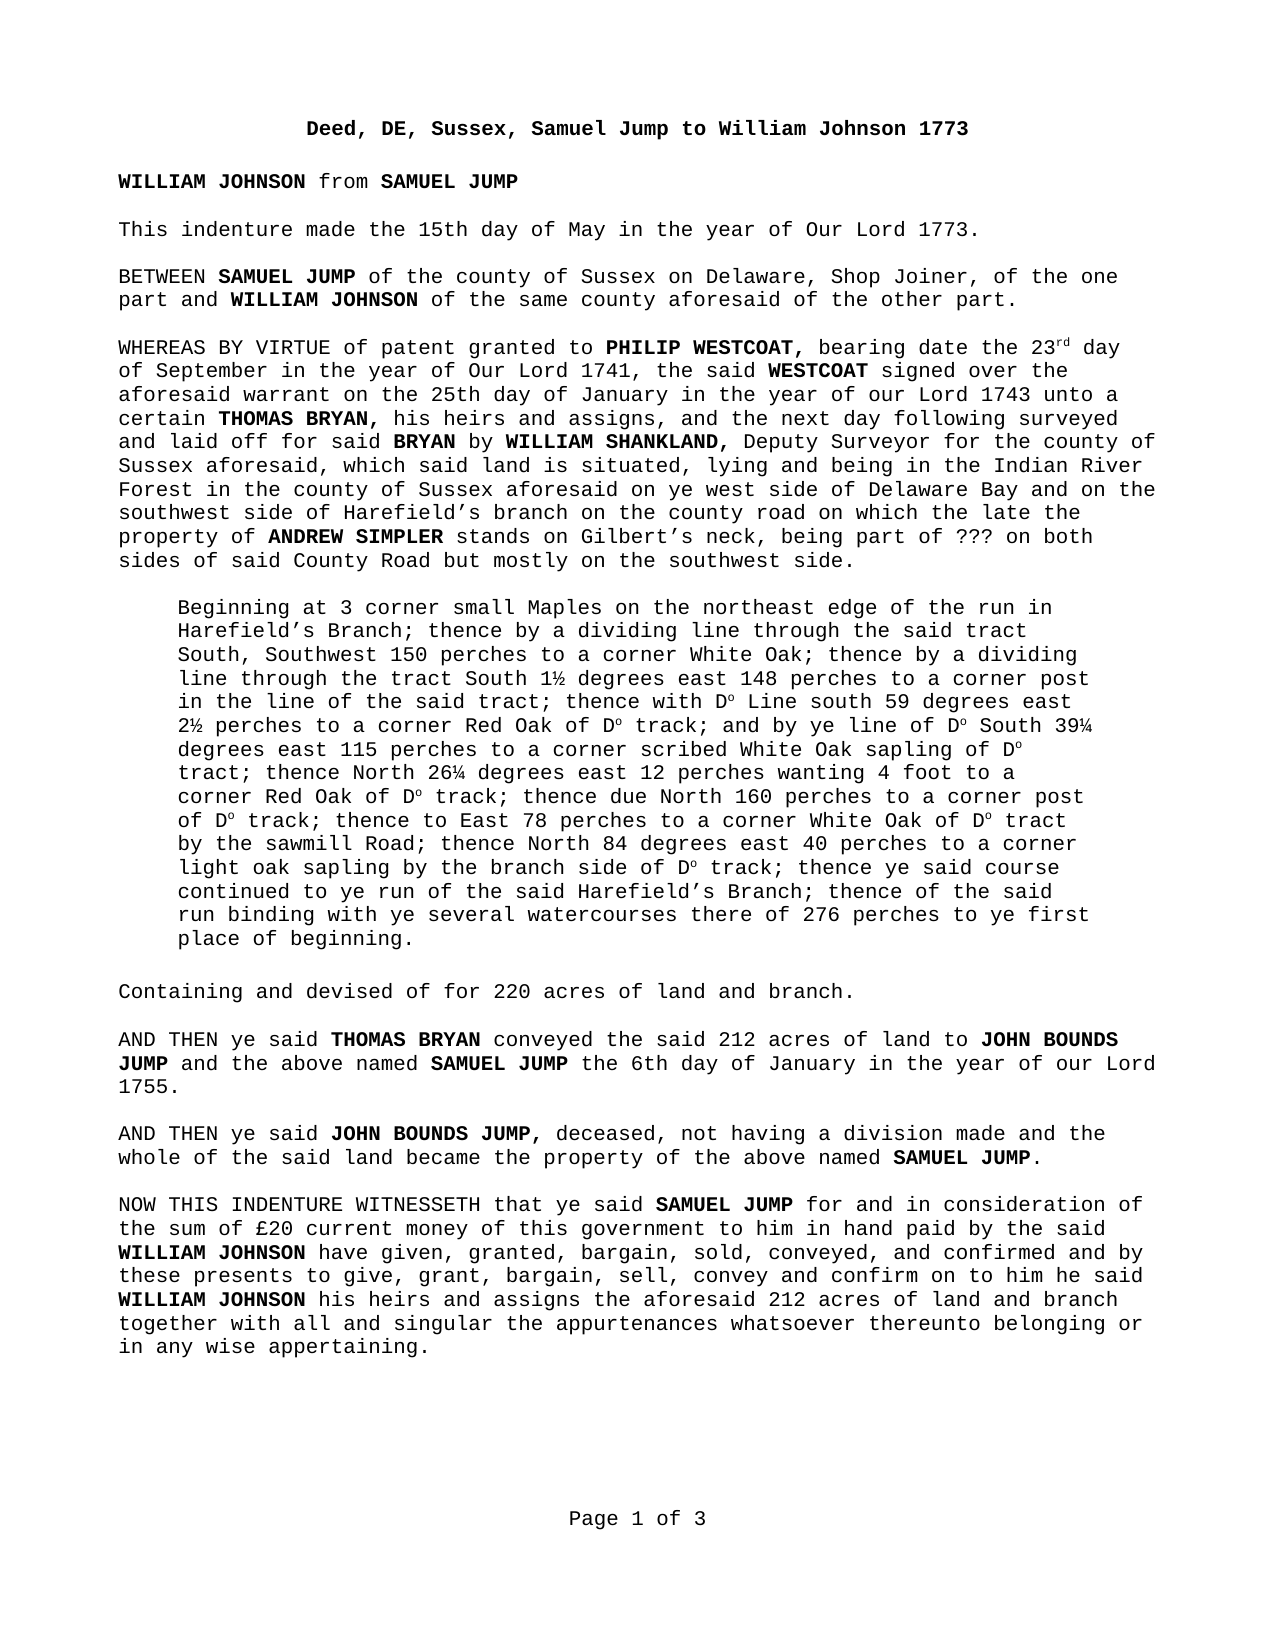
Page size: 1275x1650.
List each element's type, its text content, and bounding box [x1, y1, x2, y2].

text Whereas by virtue of patent granted to Philip WESTCOAT, bearing date the 23rd day of September in the year of Our Lord 1741, the said WESTCOAT signed over the aforesaid warrant on the 25th day of January in the year of our Lord 1743 unto a certain Thomas Bryan, his heirs and assigns, and the next day following surveyed and laid off for said Bryan by William shankland, Deputy Surveyor for the county of Sussex aforesaid, which said land is situated, lying and being in the Indian River Forest in the county of Sussex aforesaid on ye west side of Delaware Bay and on the southwest side of Harefield’s branch on the county road on which the late the property of Andrew simpler stands on Gilbert’s neck, being part of ??? on both sides of said County Road but mostly on the southwest side. [118, 337, 1157, 573]
text This indenture made the 15th day of May in the year of Our Lord 1773. [118, 218, 1157, 242]
text Beginning at 3 corner small Maples on the northeast edge of the run in Harefield’s Branch; thence by a dividing line through the said tract South, Southwest 150 perches to a corner White Oak; thence by a dividing line through the tract South 1½ degrees east 148 perches to a corner post in the line of the said tract; thence with Do Line south 59 degrees east 2½ perches to a corner Red Oak of Do track; and by ye line of Do South 39¼ degrees east 115 perches to a corner scribed White Oak sapling of Do tract; thence North 26¼ degrees east 12 perches wanting 4 foot to a corner Red Oak of Do track; thence due North 160 perches to a corner post of Do track; thence to East 78 perches to a corner White Oak of Do tract by the sawmill Road; thence North 84 degrees east 40 perches to a corner light oak sapling by the branch side of Do track; thence ye said course continued to ye run of the said Harefield’s Branch; thence of the said run binding with ye several watercourses there of 276 perches to ye first place of beginning. [177, 597, 1098, 952]
text Containing and devised of for 220 acres of land and branch. [118, 982, 1157, 1005]
text And then ye said John bounds jump, deceased, not having a division made and the whole of the said land became the property of the above named Samuel jump. [118, 1123, 1157, 1171]
text William Johnson from Samuel jump [118, 171, 1157, 195]
text Between Samuel jump of the county of Sussex on Delaware, Shop Joiner, of the one part and William Johnson of the same county aforesaid of the other part. [118, 266, 1157, 313]
text Now this indenture witnesseth that ye said Samuel jump for and in consideration of the sum of £20 current money of this government to him in hand paid by the said William Johnson have given, granted, bargain, sold, conveyed, and confirmed and by these presents to give, grant, bargain, sell, convey and confirm on to him he said William Johnson his heirs and assigns the aforesaid 212 acres of land and branch together with all and singular the appurtenances whatsoever thereunto belonging or in any wise appertaining. [118, 1194, 1157, 1360]
text And then ye said Thomas Bryan conveyed the said 212 acres of land to John bounds jump and the above named Samuel jump the 6th day of January in the year of our Lord 1755. [118, 1029, 1157, 1100]
